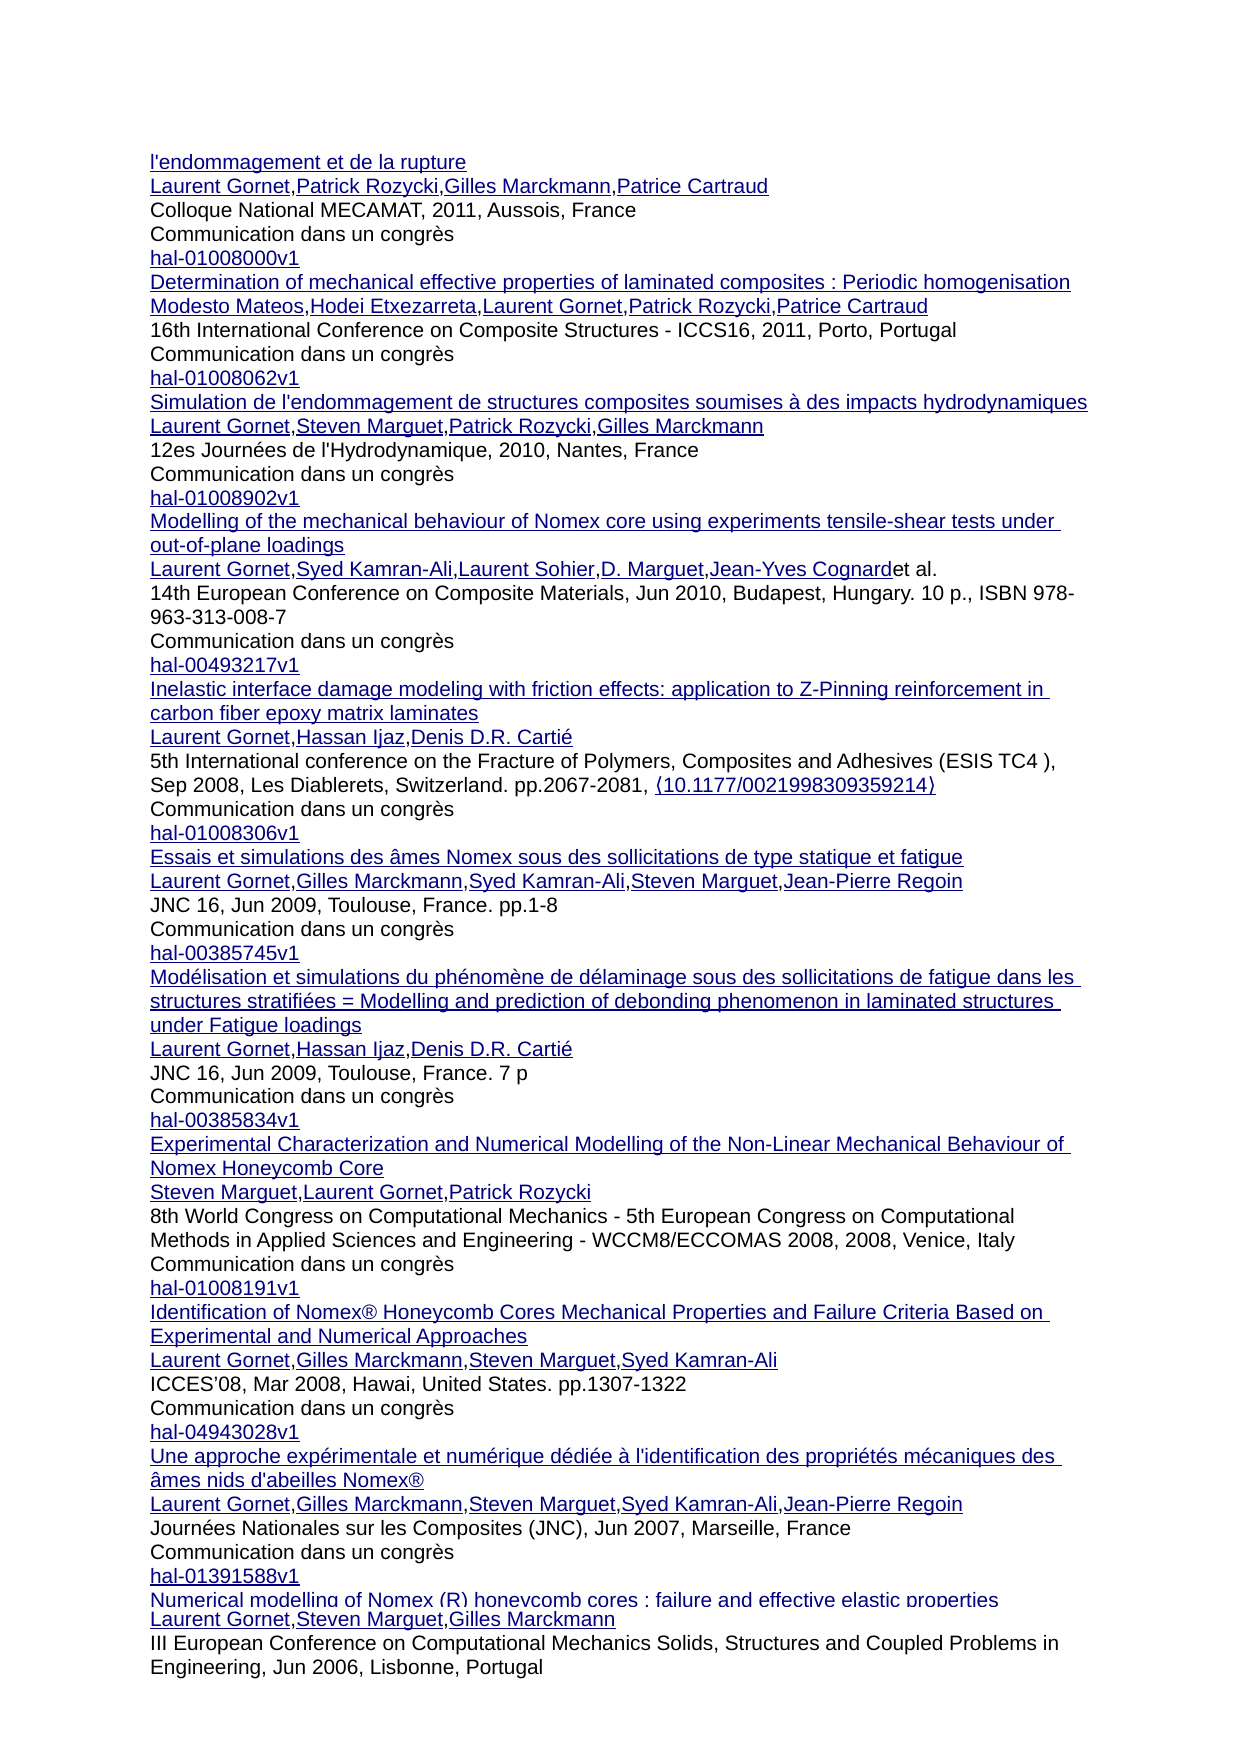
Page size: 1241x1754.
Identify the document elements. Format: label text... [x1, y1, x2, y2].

table_cell Modélisation et simulations du phénomène de délaminage sous des sollicitations de fatigue dans les structures stratifiées = Modelling and prediction of debonding phenomenon in laminated structures under Fatigue loadings Laurent Gornet,Hassan Ijaz,Denis D.R. Cartié JNC 16, Jun 2009, Toulouse, France. 7 p Communication dans un congrès hal-00385834v1 [150, 965, 1090, 1132]
table_cell Determination of mechanical effective properties of laminated composites : Periodic homogenisation Modesto Mateos,Hodei Etxezarreta,Laurent Gornet,Patrick Rozycki,Patrice Cartraud 16th International Conference on Composite Structures - ICCS16, 2011, Porto, Portugal Communication dans un congrès hal-01008062v1 [150, 270, 1090, 389]
table_cell Modelling of the mechanical behaviour of Nomex core using experiments tensile-shear tests under out-of-plane loadings Laurent Gornet,Syed Kamran-Ali,Laurent Sohier,D. Marguet,Jean-Yves Cognardet al. 14th European Conference on Composite Materials, Jun 2010, Budapest, Hungary. 10 p., ISBN 978-963-313-008-7 Communication dans un congrès hal-00493217v1 [150, 509, 1090, 677]
table_cell Experimental Characterization and Numerical Modelling of the Non-Linear Mechanical Behaviour of Nomex Honeycomb Core Steven Marguet,Laurent Gornet,Patrick Rozycki 8th World Congress on Computational Mechanics - 5th European Congress on Computational Methods in Applied Sciences and Engineering - WCCM8/ECCOMAS 2008, 2008, Venice, Italy Communication dans un congrès hal-01008191v1 [150, 1132, 1090, 1300]
table_cell Numerical modelling of Nomex (R) honeycomb cores : failure and effective elastic properties Laurent Gornet,Steven Marguet,Gilles Marckmann III European Conference on Computational Mechanics Solids, Structures and Coupled Problems in Engineering, Jun 2006, Lisbonne, Portugal [150, 1588, 1090, 1679]
table_cell Inelastic interface damage modeling with friction effects: application to Z-Pinning reinforcement in carbon fiber epoxy matrix laminates Laurent Gornet,Hassan Ijaz,Denis D.R. Cartié 5th International conference on the Fracture of Polymers, Composites and Adhesives (ESIS TC4 ), Sep 2008, Les Diablerets, Switzerland. pp.2067-2081, ⟨10.1177/0021998309359214⟩ Communication dans un congrès hal-01008306v1 [150, 677, 1090, 845]
table_cell Simulation de l'endommagement de structures composites soumises à des impacts hydrodynamiques Laurent Gornet,Steven Marguet,Patrick Rozycki,Gilles Marckmann 12es Journées de l'Hydrodynamique, 2010, Nantes, France Communication dans un congrès hal-01008902v1 [150, 390, 1090, 509]
table_cell Essais et simulations des âmes Nomex sous des sollicitations de type statique et fatigue Laurent Gornet,Gilles Marckmann,Syed Kamran-Ali,Steven Marguet,Jean-Pierre Regoin JNC 16, Jun 2009, Toulouse, France. pp.1-8 Communication dans un congrès hal-00385745v1 [150, 845, 1090, 964]
table_cell l'endommagement et de la rupture Laurent Gornet,Patrick Rozycki,Gilles Marckmann,Patrice Cartraud Colloque National MECAMAT, 2011, Aussois, France Communication dans un congrès hal-01008000v1 [150, 150, 1090, 270]
table_cell Une approche expérimentale et numérique dédiée à l'identification des propriétés mécaniques des âmes nids d'abeilles Nomex® Laurent Gornet,Gilles Marckmann,Steven Marguet,Syed Kamran-Ali,Jean-Pierre Regoin Journées Nationales sur les Composites (JNC), Jun 2007, Marseille, France Communication dans un congrès hal-01391588v1 [150, 1444, 1090, 1587]
table_cell Identification of Nomex® Honeycomb Cores Mechanical Properties and Failure Criteria Based on Experimental and Numerical Approaches Laurent Gornet,Gilles Marckmann,Steven Marguet,Syed Kamran-Ali ICCES’08, Mar 2008, Hawai, United States. pp.1307-1322 Communication dans un congrès hal-04943028v1 [150, 1300, 1090, 1444]
